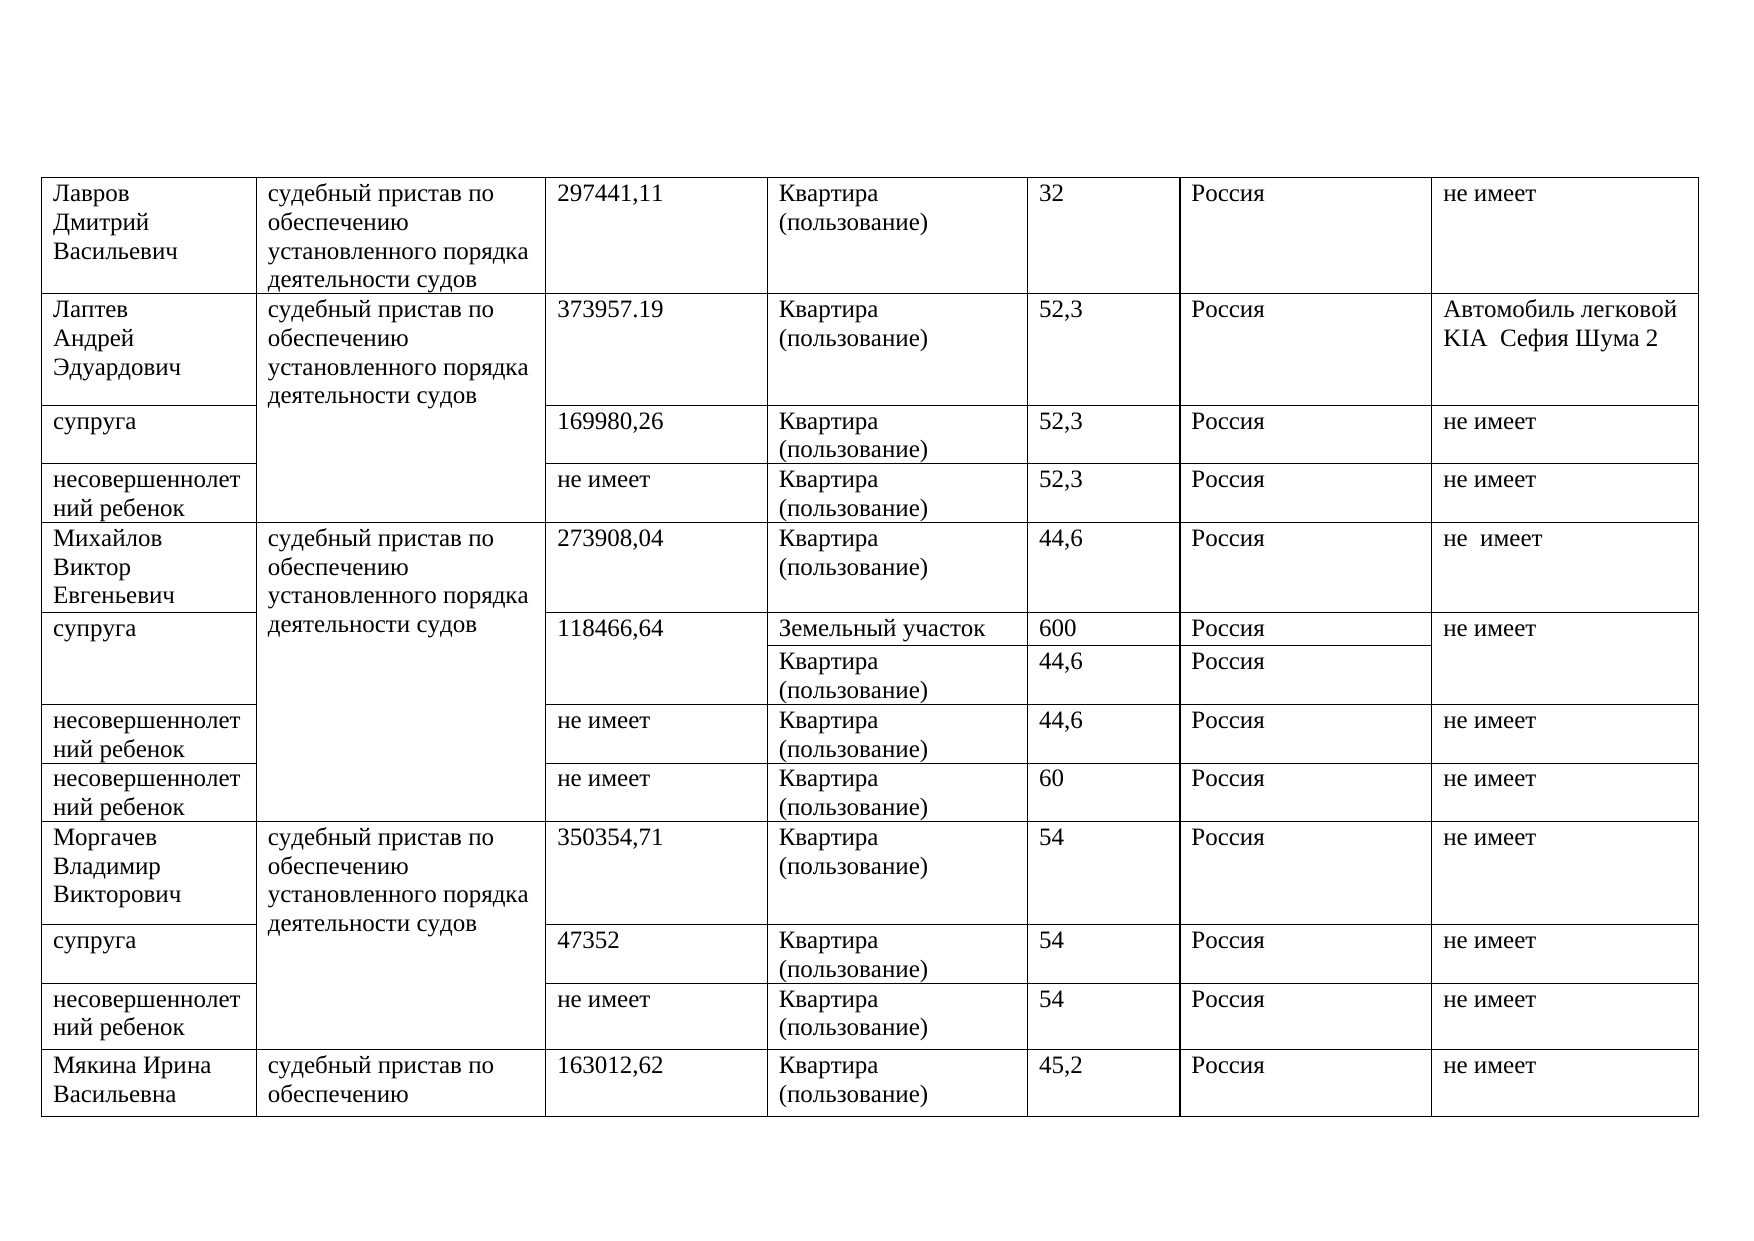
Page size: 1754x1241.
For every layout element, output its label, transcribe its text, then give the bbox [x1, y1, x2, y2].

table_cell не имеет [1432, 523, 1698, 612]
table_cell [1699, 763, 1703, 821]
table_cell Россия [1181, 646, 1431, 704]
table_cell супруга [42, 925, 256, 983]
table_cell не имеет [1432, 406, 1698, 463]
table_cell [1699, 704, 1703, 762]
table_cell [1699, 293, 1703, 405]
table_cell не имеет [1432, 705, 1698, 762]
table_cell не имеет [1432, 1050, 1698, 1116]
table_cell [1699, 1049, 1703, 1116]
table_cell 54 [1028, 925, 1179, 983]
table_cell Россия [1181, 764, 1431, 821]
table_cell судебный пристав по обеспечению установленного порядка деятельности судов [257, 523, 545, 821]
table_cell не имеет [546, 705, 767, 762]
table_cell Михайлов Виктор Евгеньевич [42, 523, 256, 612]
table_cell судебный пристав по обеспечению установленного порядка деятельности судов [257, 294, 545, 522]
table_cell не имеет [1432, 984, 1698, 1049]
table_cell Россия [1181, 294, 1431, 405]
table_cell Россия [1181, 523, 1431, 612]
table_cell Квартира (пользование) [768, 464, 1027, 522]
table_cell [1699, 405, 1703, 463]
table_cell не имеет [546, 984, 767, 1049]
table_cell 297441,11 [546, 178, 767, 293]
table_cell 273908,04 [546, 523, 767, 612]
table_cell 47352 [546, 925, 767, 983]
table_cell несовершеннолетний ребенок [42, 464, 256, 522]
table_cell Лаптев Андрей Эдуардович [42, 294, 256, 405]
table_cell Квартира (пользование) [768, 925, 1027, 983]
table_cell 373957.19 [546, 294, 767, 405]
table_cell не имеет [1432, 613, 1698, 704]
table_cell Квартира (пользование) [768, 178, 1027, 293]
table_cell не имеет [546, 464, 767, 522]
table_cell судебный пристав по обеспечению [257, 1050, 545, 1116]
table_cell судебный пристав по обеспечению установленного порядка деятельности судов [257, 822, 545, 1049]
table_cell Квартира (пользование) [768, 764, 1027, 821]
table_cell Россия [1181, 1050, 1431, 1116]
table_cell несовершеннолетний ребенок [42, 764, 256, 821]
table_cell 60 [1028, 764, 1179, 821]
table_cell 54 [1028, 984, 1179, 1049]
table_cell Россия [1181, 464, 1431, 522]
table_cell Квартира (пользование) [768, 523, 1027, 612]
table_cell Земельный участок [768, 613, 1027, 645]
table_cell супруга [42, 406, 256, 463]
table_cell не имеет [1432, 464, 1698, 522]
table_cell [1699, 522, 1703, 612]
table_cell 45,2 [1028, 1050, 1179, 1116]
table_cell Квартира (пользование) [768, 294, 1027, 405]
table_cell 52,3 [1028, 464, 1179, 522]
table_cell Россия [1181, 925, 1431, 983]
table_cell Квартира (пользование) [768, 646, 1027, 704]
table_cell Россия [1181, 984, 1431, 1049]
table_cell Квартира (пользование) [768, 984, 1027, 1049]
table_cell Россия [1181, 178, 1431, 293]
table_cell 350354,71 [546, 822, 767, 924]
table_cell несовершеннолетний ребенок [42, 705, 256, 762]
table_cell 163012,62 [546, 1050, 767, 1116]
table_cell [1699, 177, 1703, 293]
table_cell Квартира (пользование) [768, 705, 1027, 762]
table_cell супруга [42, 613, 256, 704]
table_cell [1699, 612, 1703, 645]
table_cell Квартира (пользование) [768, 406, 1027, 463]
table_cell 32 [1028, 178, 1179, 293]
table_cell не имеет [1432, 178, 1698, 293]
table_cell не имеет [1432, 925, 1698, 983]
table_cell 44,6 [1028, 705, 1179, 762]
table_cell Россия [1181, 406, 1431, 463]
table_cell 52,3 [1028, 406, 1179, 463]
table_cell 118466,64 [546, 613, 767, 704]
table_cell Лавров Дмитрий Васильевич [42, 178, 256, 293]
table_cell не имеет [1432, 764, 1698, 821]
table_cell 54 [1028, 822, 1179, 924]
table_cell Автомобиль легковой KIA Сефия Шума 2 [1432, 294, 1698, 405]
table_cell [1699, 924, 1703, 983]
table_cell судебный пристав по обеспечению установленного порядка деятельности судов [257, 178, 545, 293]
table_cell 169980,26 [546, 406, 767, 463]
table_cell Россия [1181, 822, 1431, 924]
table_cell 44,6 [1028, 646, 1179, 704]
table_cell несовершеннолетний ребенок [42, 984, 256, 1049]
table_cell Моргачев Владимир Викторович [42, 822, 256, 924]
table_cell не имеет [546, 764, 767, 821]
table_cell [1699, 821, 1703, 924]
table_cell [1699, 463, 1703, 522]
table_cell 52,3 [1028, 294, 1179, 405]
table_cell 600 [1028, 613, 1179, 645]
table_cell Квартира (пользование) [768, 1050, 1027, 1116]
table_cell Россия [1181, 613, 1431, 645]
table_cell Мякина Ирина Васильевна [42, 1050, 256, 1116]
table_cell не имеет [1432, 822, 1698, 924]
table_cell 44,6 [1028, 523, 1179, 612]
table_cell Квартира (пользование) [768, 822, 1027, 924]
table_cell Россия [1181, 705, 1431, 762]
table_cell [1699, 983, 1703, 1049]
table_cell [1699, 645, 1703, 704]
